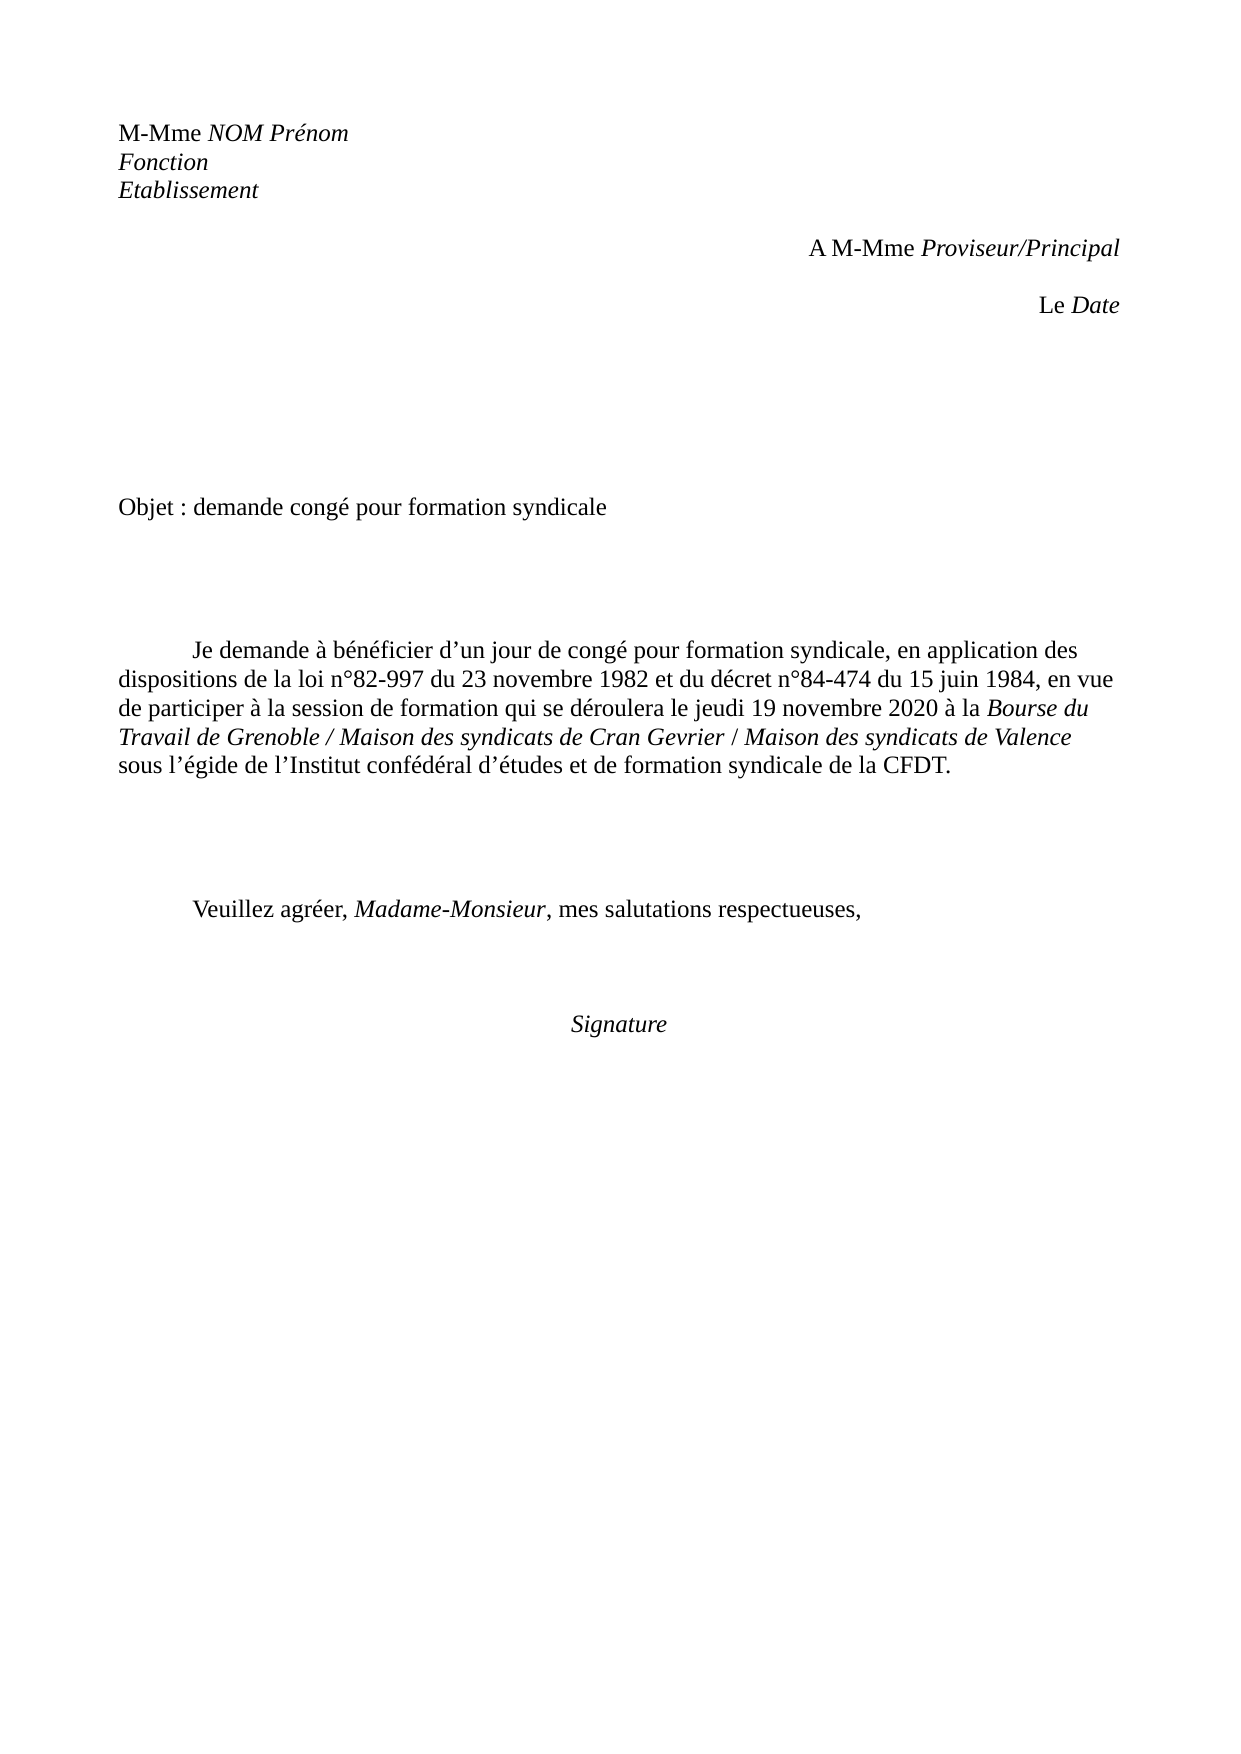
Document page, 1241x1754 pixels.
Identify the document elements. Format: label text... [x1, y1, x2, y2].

text Fonction [118, 147, 1122, 176]
text M-Mme NOM Prénom [118, 118, 1122, 147]
text Signature [118, 1009, 1122, 1038]
text Objet : demande congé pour formation syndicale [118, 492, 1122, 521]
text Je demande à bénéficier d’un jour de congé pour formation syndicale, en application des dispositions de la loi n°82-997 du 23 novembre 1982 et du décret n°84-474 du 15 juin 1984, en vue de participer à la session de formation qui se déroulera le jeudi 19 novembre 2020 à la Bourse du Travail de Grenoble / Maison des syndicats de Cran Gevrier / Maison des syndicats de Valence sous l’égide de l’Institut confédéral d’études et de formation syndicale de la CFDT. [118, 636, 1122, 779]
text Veuillez agréer, Madame-Monsieur, mes salutations respectueuses, [118, 894, 1122, 923]
text Le Date [118, 291, 1122, 319]
text Etablissement [118, 176, 1122, 204]
text A M-Mme Proviseur/Principal [118, 233, 1122, 262]
